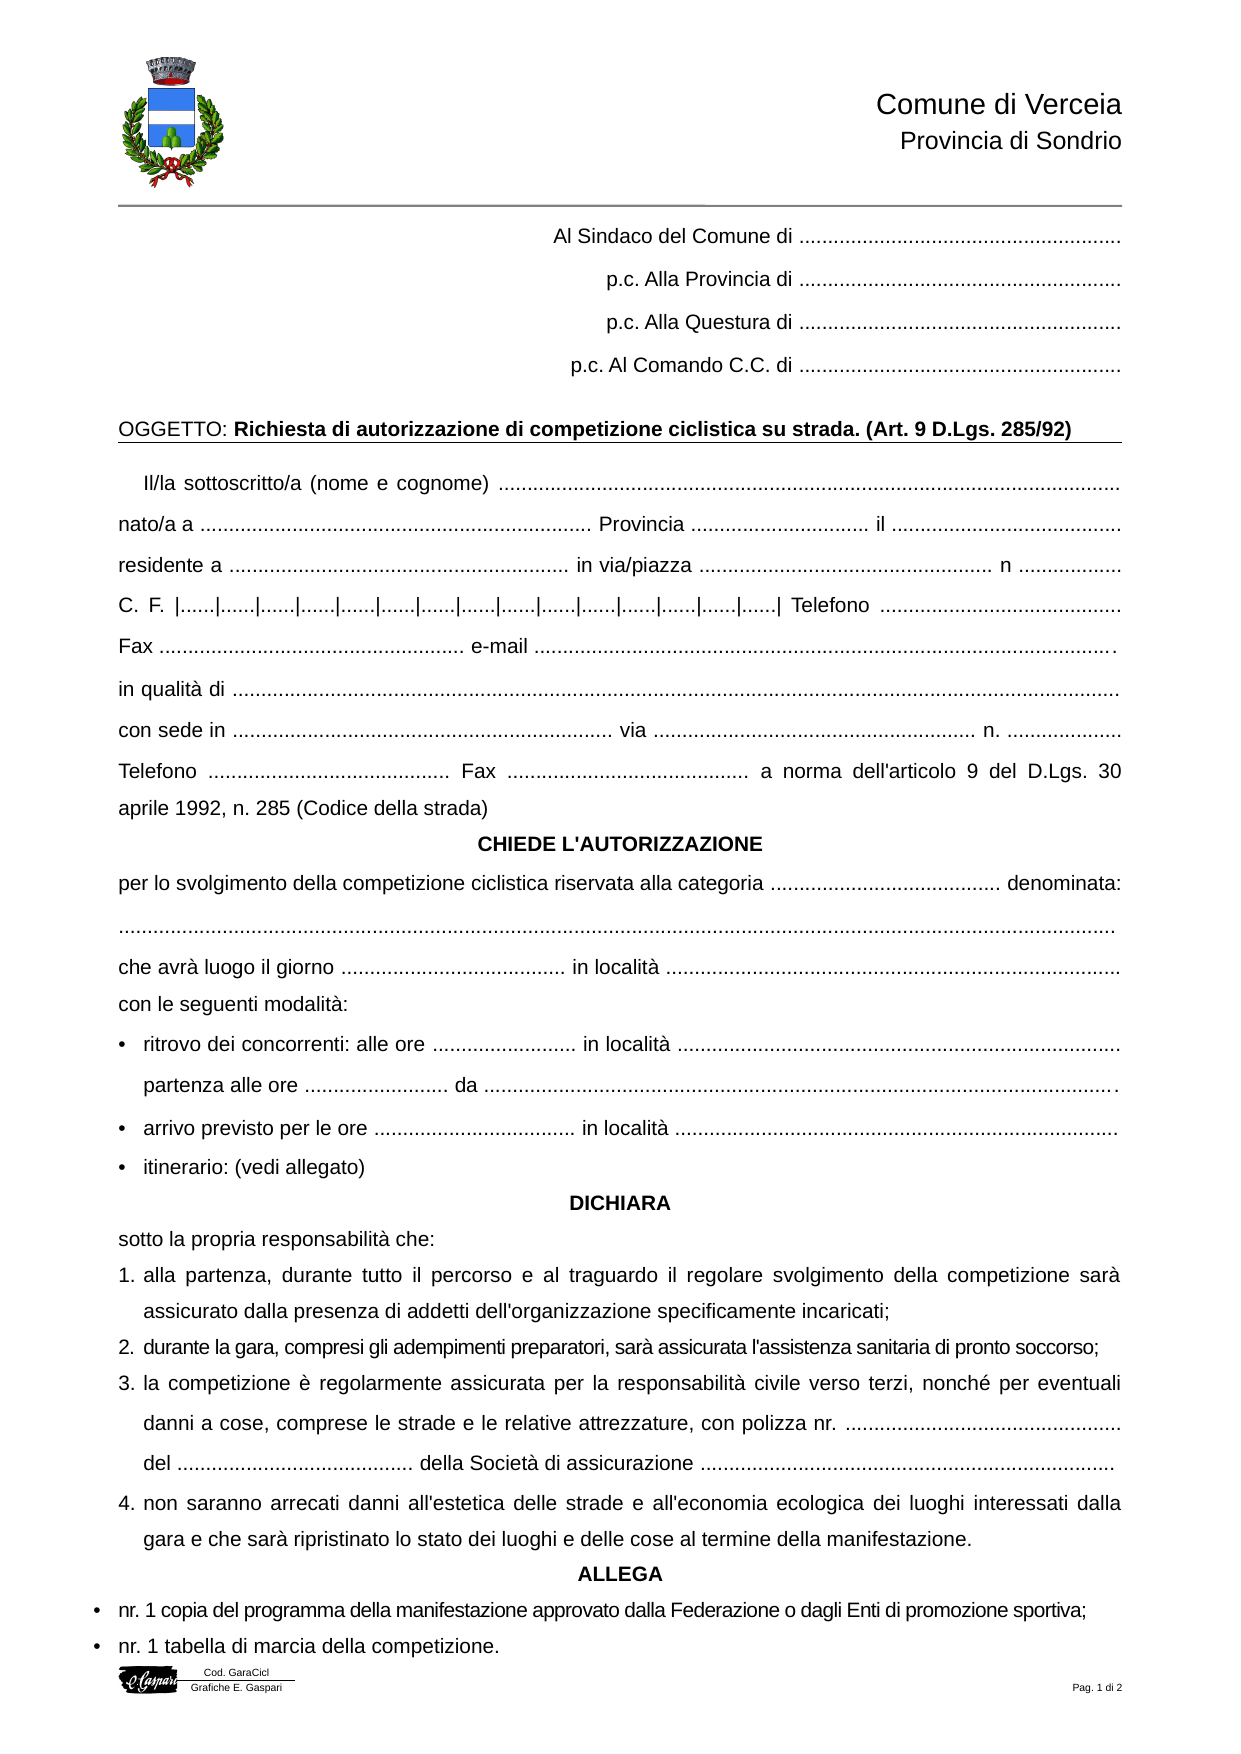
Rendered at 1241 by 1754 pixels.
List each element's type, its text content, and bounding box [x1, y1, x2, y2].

text in qualità di .......................................................................................................................................................... con sede in .................................................................. via ........................................................ n. .................... Telefono .......................................... Fax .......................................... a norma dell'articolo 9 del D.Lgs. 30 aprile 1992, n. 285 (Codice della strada) [118, 673, 1122, 819]
text p.c. Alla Questura di ........................................................ [443, 306, 1122, 335]
text ............................................................................................................................................................................. che avrà luogo il giorno ....................................... in località ............................................................................... con le seguenti modalità: [118, 911, 1122, 1016]
text 2. durante la gara, compresi gli adempimenti preparatori, sarà assicurata l'assistenza sanitaria di pronto soccorso; [118, 1335, 1122, 1359]
text Al Sindaco del Comune di ........................................................ [443, 220, 1122, 249]
text • ritrovo dei concorrenti: alle ore ......................... in località ............................................................................. partenza alle ore ......................... da .............................................................................................................. [118, 1028, 1122, 1097]
text 3. la competizione è regolarmente assicurata per la responsabilità civile verso terzi, nonché per eventuali danni a cose, comprese le strade e le relative attrezzature, con polizza nr. ................................................ del ......................................... della Società di assicurazione ........................................................................ [118, 1371, 1122, 1476]
text • itinerario: (vedi allegato) [118, 1155, 1122, 1179]
text Comune di Verceia [224, 87, 1122, 121]
text p.c. Al Comando C.C. di ........................................................ [443, 349, 1122, 378]
text 1. alla partenza, durante tutto il percorso e al traguardo il regolare svolgimento della competizione sarà assicurato dalla presenza di addetti dell'organizzazione specificamente incaricati; [118, 1263, 1122, 1323]
text • nr. 1 tabella di marcia della competizione. [93, 1634, 1122, 1658]
text per lo svolgimento della competizione ciclistica riservata alla categoria ........................................ denominata: [118, 867, 1122, 896]
text p.c. Alla Provincia di ........................................................ [443, 263, 1122, 292]
text DICHIARA [118, 1191, 1122, 1215]
text • nr. 1 copia del programma della manifestazione approvato dalla Federazione o dagli Enti di promozione sportiva; [93, 1598, 1122, 1622]
text ALLEGA [118, 1562, 1122, 1586]
text sotto la propria responsabilità che: [118, 1227, 1122, 1251]
picture [122, 57, 224, 188]
text Il/la sottoscritto/a (nome e cognome) ............................................................................................................ nato/a a .................................................................... Provincia ............................... il ........................................ residente a ........................................................... in via/piazza ................................................... n .................. C. F. |......|......|......|......|......|......|......|......|......|......|......|......|......|......|......| Telefono .......................................... Fax ..................................................... e-mail ..................................................................................................... [118, 467, 1122, 659]
text CHIEDE L'AUTORIZZAZIONE [118, 832, 1122, 856]
text 4. non saranno arrecati danni all'estetica delle strade e all'economia ecologica dei luoghi interessati dalla gara e che sarà ripristinato lo stato dei luoghi e delle cose al termine della manifestazione. [118, 1490, 1122, 1550]
picture [118, 1665, 178, 1694]
text Provincia di Sondrio [224, 126, 1122, 155]
text • arrivo previsto per le ore ................................... in località ............................................................................. [118, 1112, 1122, 1141]
text OGGETTO: Richiesta di autorizzazione di competizione ciclistica su strada. (Art. 9 D.Lgs. 285/92) [118, 416, 1122, 442]
